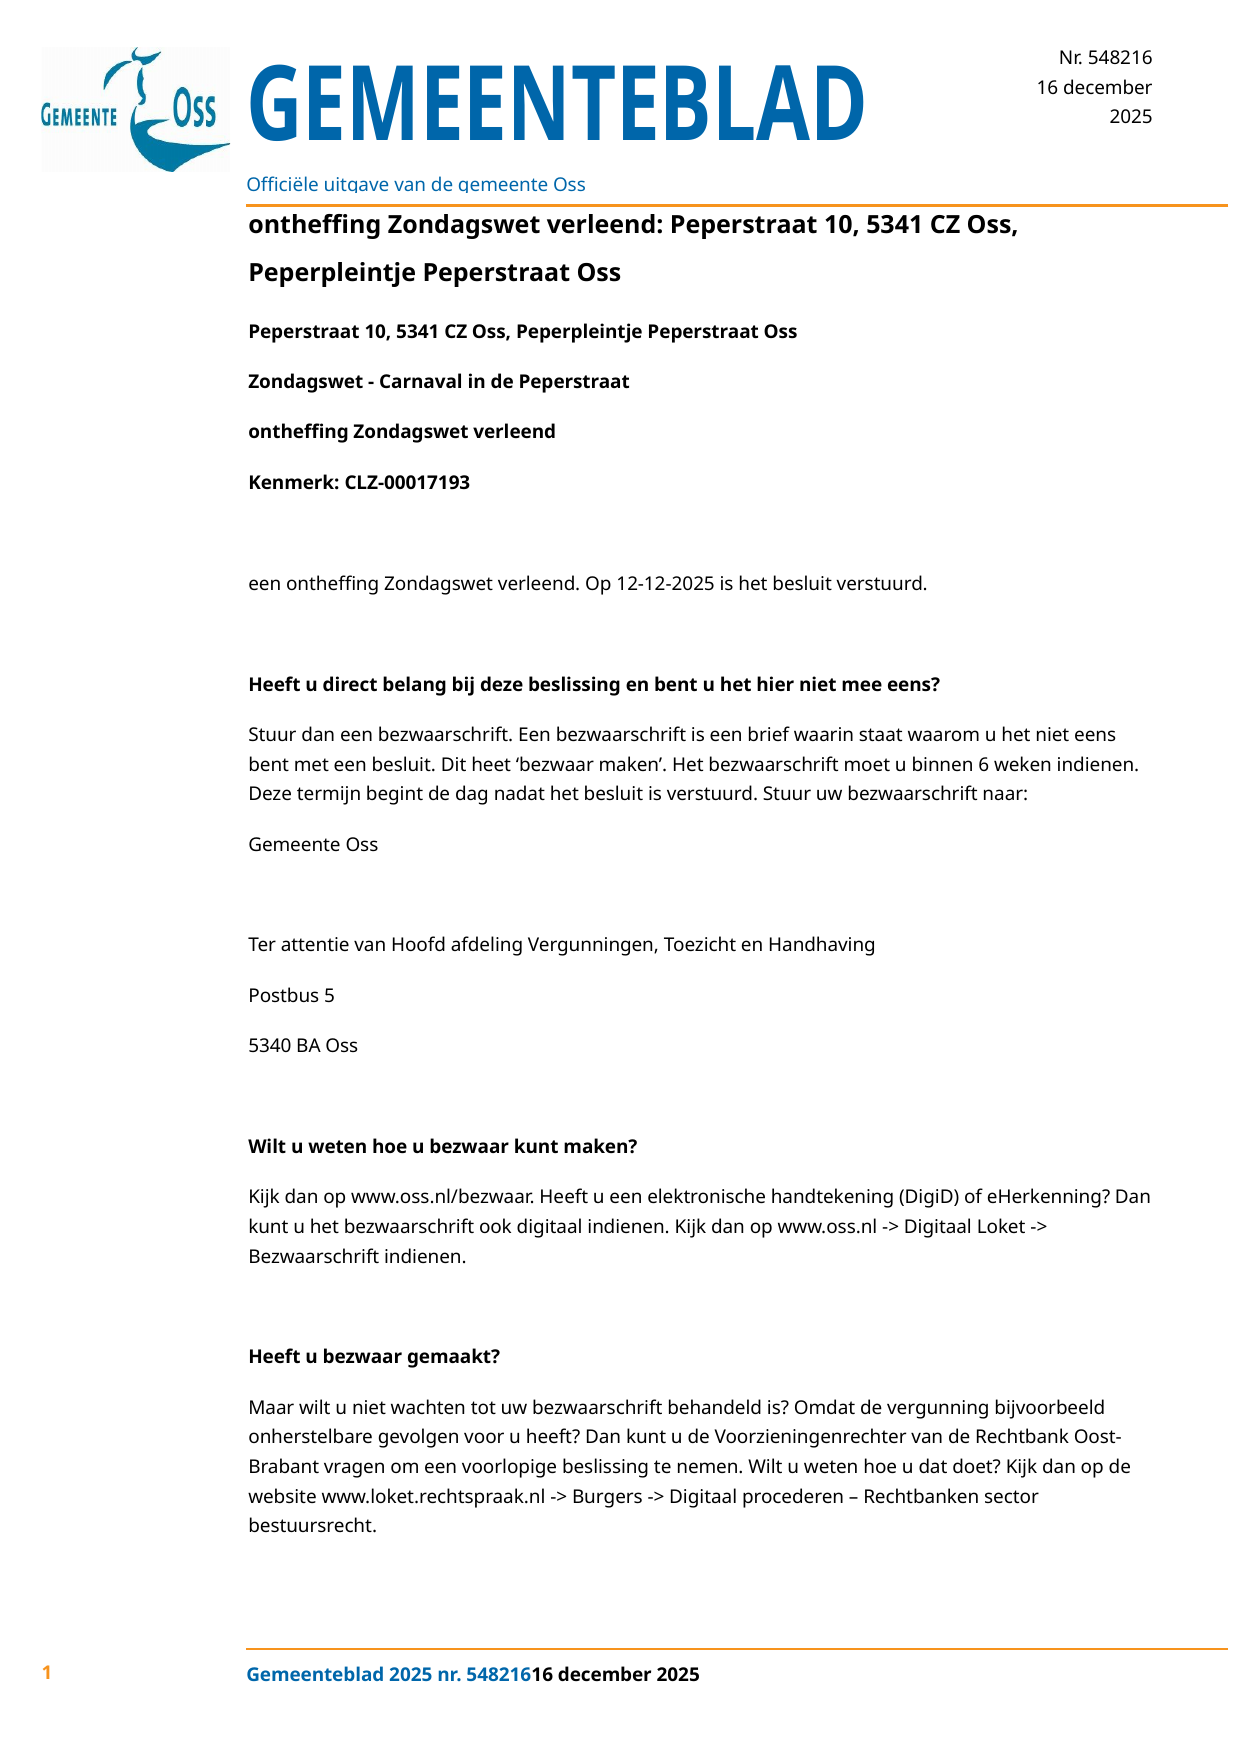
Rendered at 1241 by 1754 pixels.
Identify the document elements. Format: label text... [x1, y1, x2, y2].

text Heeft u bezwaar gemaakt? [248, 1344, 1152, 1369]
text Stuur dan een bezwaarschrift. Een bezwaarschrift is een brief waarin staat waarom u het niet eens bent met een besluit. Dit heet ‘bezwaar maken’. Het bezwaarschrift moet u binnen 6 weken indienen. Deze termijn begint de dag nadat het besluit is verstuurd. Stuur uw bezwaarschrift naar: [248, 721, 1152, 806]
text Postbus 5 [248, 982, 1152, 1008]
text Maar wilt u niet wachten tot uw bezwaarschrift behandeld is? Omdat de vergunning bijvoorbeeld onherstelbare gevolgen voor u heeft? Dan kunt u de Voorzieningenrechter van de Rechtbank Oost-Brabant vragen om een voorlopige beslissing te nemen. Wilt u weten hoe u dat doet? Kijk dan op de website www.loket.rechtspraak.nl -> Burgers -> Digitaal procederen – Rechtbanken sector bestuursrecht. [248, 1394, 1152, 1538]
picture [41, 47, 231, 172]
text 5340 BA Oss [248, 1032, 1152, 1058]
text Gemeente Oss [248, 831, 1152, 857]
text Heeft u direct belang bij deze beslissing en bent u het hier niet mee eens? [248, 671, 1152, 697]
text ontheffing Zondagswet verleend: Peperstraat 10, 5341 CZ Oss, Peperpleintje Peperstraat Oss [248, 207, 1152, 288]
text Peperstraat 10, 5341 CZ Oss, Peperpleintje Peperstraat Oss [248, 318, 1152, 344]
text ontheffing Zondagswet verleend [248, 419, 1152, 444]
text Kenmerk: CLZ-00017193 [248, 469, 1152, 495]
text een ontheffing Zondagswet verleend. Op 12-12-2025 is het besluit verstuurd. [248, 570, 1152, 596]
text Ter attentie van Hoofd afdeling Vergunningen, Toezicht en Handhaving [248, 932, 1152, 957]
text Kijk dan op www.oss.nl/bezwaar. Heeft u een elektronische handtekening (DigiD) of eHerkenning? Dan kunt u het bezwaarschrift ook digitaal indienen. Kijk dan op www.oss.nl -> Digitaal Loket -> Bezwaarschrift indienen. [248, 1184, 1152, 1269]
text Wilt u weten hoe u bezwaar kunt maken? [248, 1133, 1152, 1159]
text Zondagswet - Carnaval in de Peperstraat [248, 368, 1152, 394]
